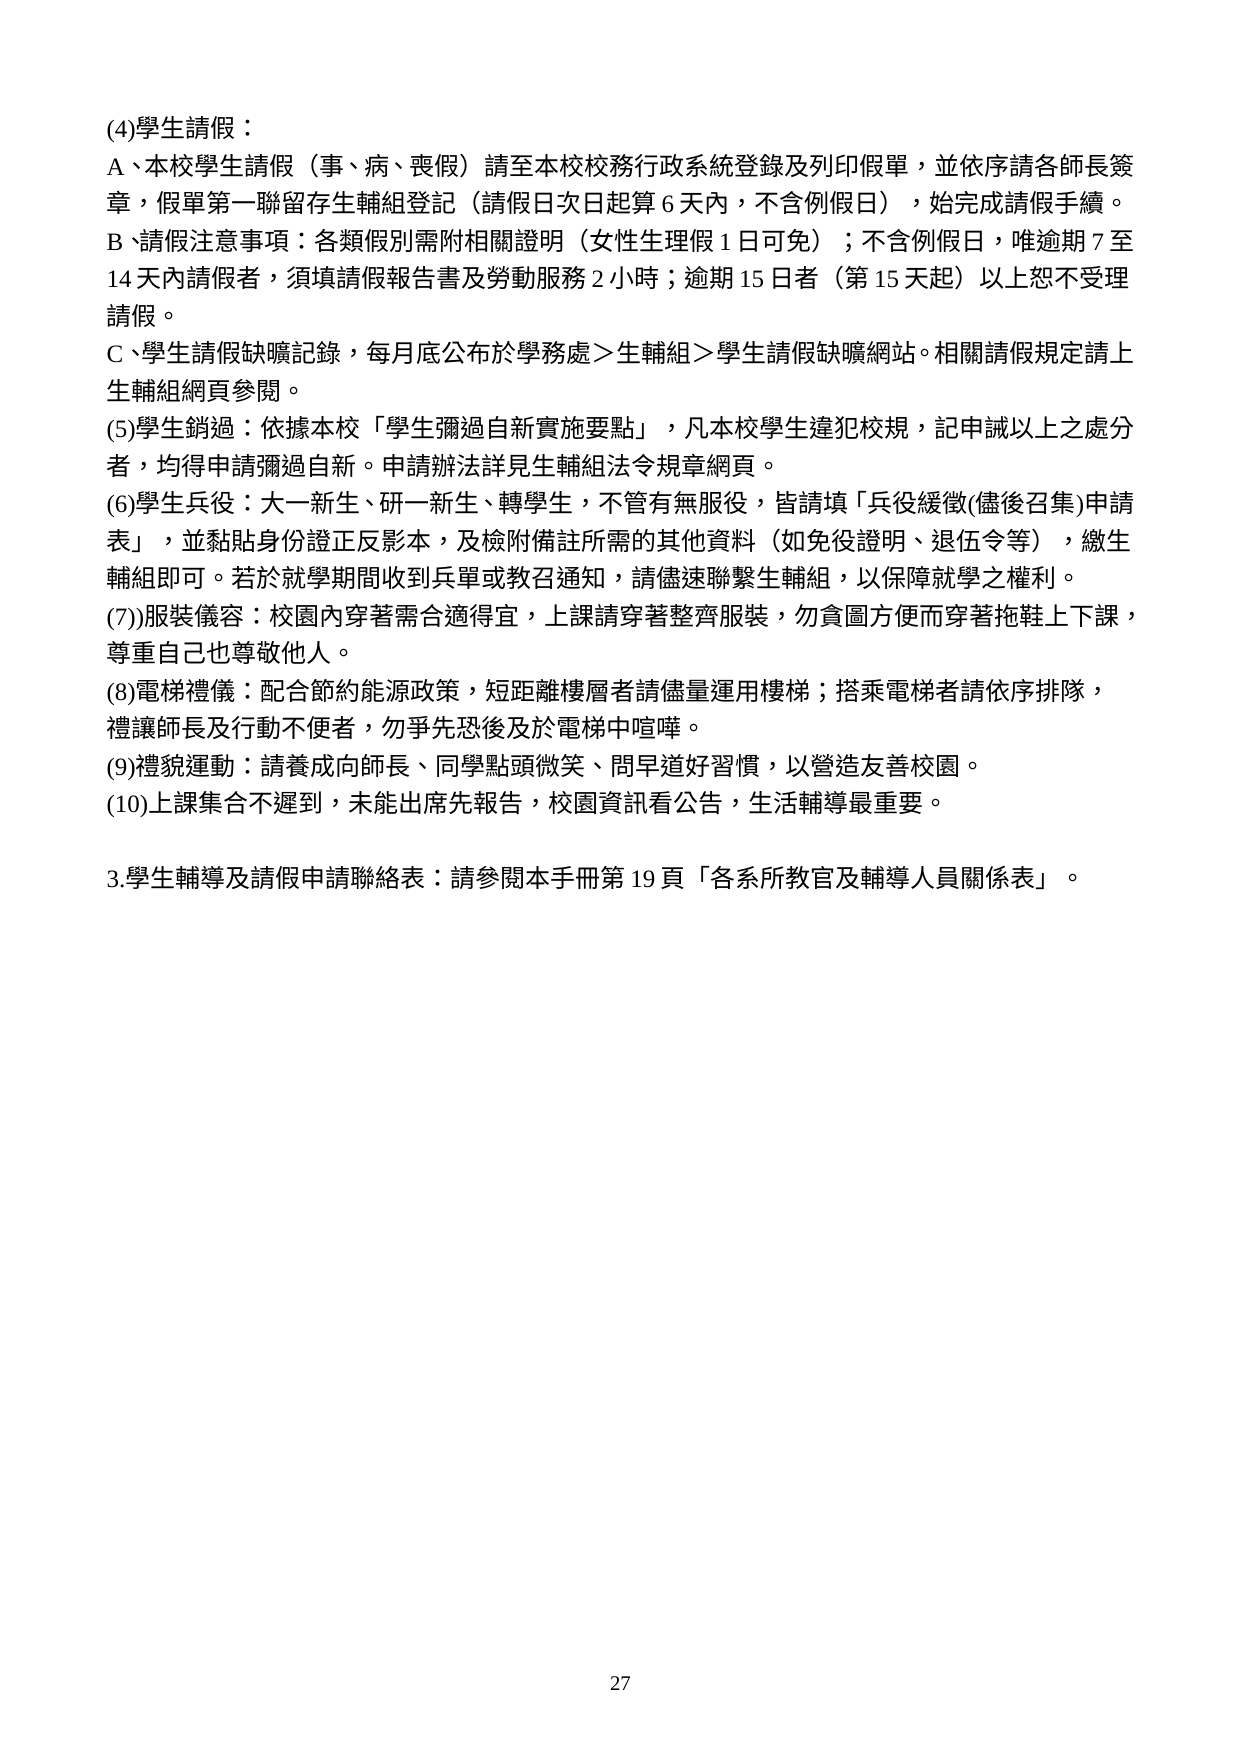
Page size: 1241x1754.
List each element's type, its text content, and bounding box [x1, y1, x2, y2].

text (5)學生銷過：依據本校「學生彌過自新實施要點」，凡本校學生違犯校規，記申誡以上之處分者，均得申請彌過自新。申請辦法詳見生輔組法令規章網頁。 [106, 408, 1134, 483]
text (8)電梯禮儀：配合節約能源政策，短距離樓層者請儘量運用樓梯；搭乘電梯者請依序排隊，禮讓師長及行動不便者，勿爭先恐後及於電梯中喧嘩。 [106, 671, 1134, 746]
text 3.學生輔導及請假申請聯絡表：請參閱本手冊第19頁「各系所教官及輔導人員關係表」。 [106, 858, 1134, 896]
text C、學生請假缺曠記錄，每月底公布於學務處＞生輔組＞學生請假缺曠網站。相關請假規定請上生輔組網頁參閱。 [106, 333, 1134, 408]
text B、請假注意事項：各類假別需附相關證明（女性生理假1日可免）；不含例假日，唯逾期7至14天內請假者，須填請假報告書及勞動服務2小時；逾期15日者（第15天起）以上恕不受理請假。 [106, 221, 1134, 333]
text (7))服裝儀容：校園內穿著需合適得宜，上課請穿著整齊服裝，勿貪圖方便而穿著拖鞋上下課，尊重自己也尊敬他人。 [106, 596, 1134, 671]
text (4)學生請假： [106, 108, 1134, 146]
text A、本校學生請假（事、病、喪假）請至本校校務行政系統登錄及列印假單，並依序請各師長簽章，假單第一聯留存生輔組登記（請假日次日起算6天內，不含例假日），始完成請假手續。 [106, 146, 1134, 221]
text (10)上課集合不遲到，未能出席先報告，校園資訊看公告，生活輔導最重要。 [106, 783, 1134, 821]
text (6)學生兵役：大一新生、研一新生、轉學生，不管有無服役，皆請填「兵役緩徵(儘後召集)申請表」，並黏貼身份證正反影本，及檢附備註所需的其他資料（如免役證明、退伍令等），繳生輔組即可。若於就學期間收到兵單或教召通知，請儘速聯繫生輔組，以保障就學之權利。 [106, 483, 1134, 596]
text (9)禮貌運動：請養成向師長、同學點頭微笑、問早道好習慣，以營造友善校園。 [106, 746, 1134, 783]
